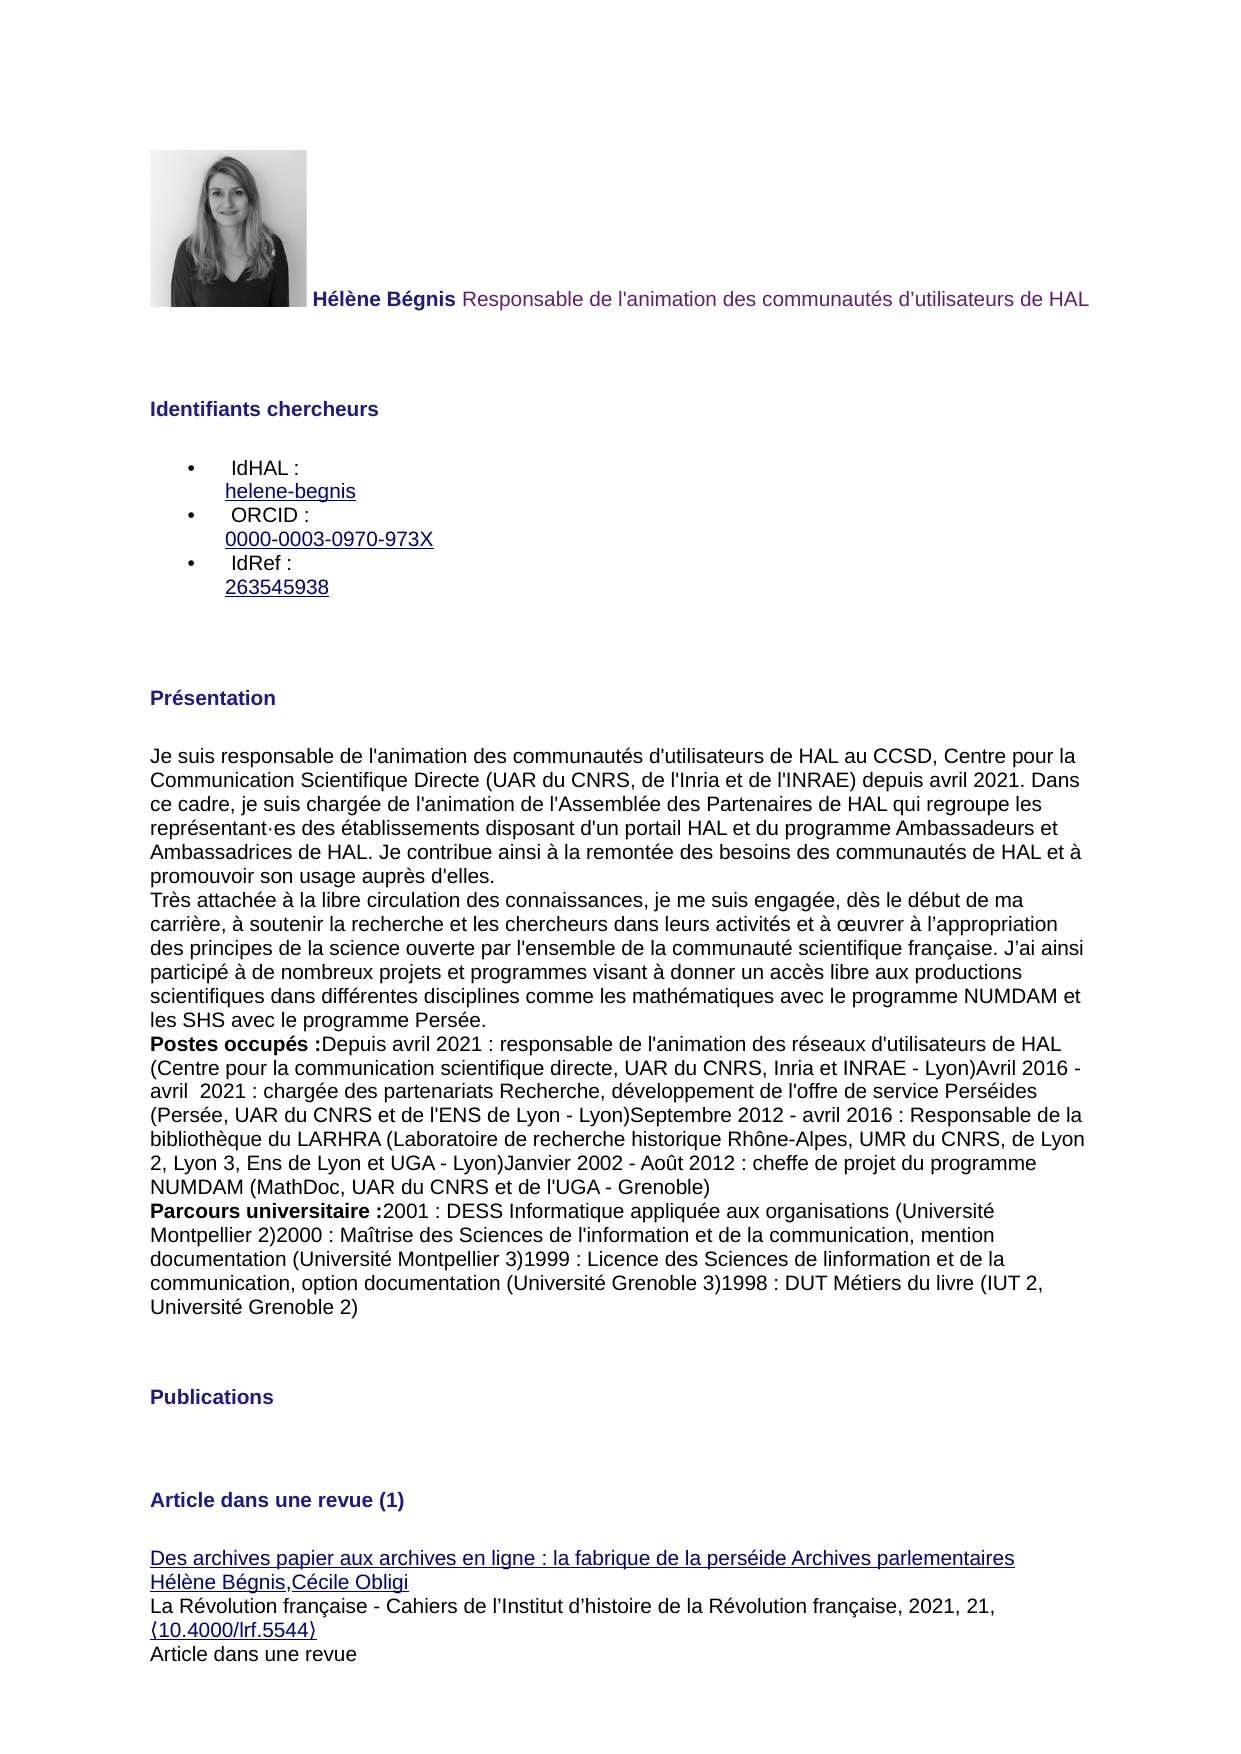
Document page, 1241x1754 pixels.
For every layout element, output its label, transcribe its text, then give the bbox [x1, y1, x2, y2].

text Parcours universitaire :2001 : DESS Informatique appliquée aux organisations (Université Montpellier 2)2000 : Maîtrise des Sciences de l'information et de la communication, mention documentation (Université Montpellier 3)1999 : Licence des Sciences de linformation et de la communication, option documentation (Université Grenoble 3)1998 : DUT Métiers du livre (IUT 2, Université Grenoble 2) [150, 1199, 1090, 1319]
list helene-begnis [187, 479, 1090, 503]
subtitle Identifiants chercheurs [150, 397, 1090, 421]
picture [150, 150, 307, 307]
subtitle Publications [150, 1384, 1090, 1408]
text Postes occupés :Depuis avril 2021 : responsable de l'animation des réseaux d'utilisateurs de HAL (Centre pour la communication scientifique directe, UAR du CNRS, Inria et INRAE - Lyon)Avril 2016 - avril 2021 : chargée des partenariats Recherche, développement de l'offre de service Perséides (Persée, UAR du CNRS et de l'ENS de Lyon - Lyon)Septembre 2012 - avril 2016 : Responsable de la bibliothèque du LARHRA (Laboratoire de recherche historique Rhône-Alpes, UMR du CNRS, de Lyon 2, Lyon 3, Ens de Lyon et UGA - Lyon)Janvier 2002 - Août 2012 : cheffe de projet du programme NUMDAM (MathDoc, UAR du CNRS et de l'UGA - Grenoble) [150, 1031, 1090, 1199]
text Très attachée à la libre circulation des connaissances, je me suis engagée, dès le début de ma carrière, à soutenir la recherche et les chercheurs dans leurs activités et à œuvrer à l’appropriation des principes de la science ouverte par l'ensemble de la communauté scientifique française. J’ai ainsi participé à de nombreux projets et programmes visant à donner un accès libre aux productions scientifiques dans différentes disciplines comme les mathématiques avec le programme NUMDAM et les SHS avec le programme Persée. [150, 888, 1090, 1031]
list ORCID : [187, 503, 1090, 527]
subtitle Article dans une revue (1) [150, 1488, 1090, 1512]
list IdRef : [187, 551, 1090, 575]
list 0000-0003-0970-973X [187, 527, 1090, 551]
subtitle Hélène Bégnis Responsable de l'animation des communautés d’utilisateurs de HAL [150, 150, 1090, 311]
table_header Des archives papier aux archives en ligne : la fabrique de la perséide Archives parlementaires Hélène Bégnis,Cécile Obligi La Révolution française - Cahiers de l’Institut d’histoire de la Révolution française, 2021, 21, ⟨10.4000/lrf.5544⟩ Article dans une revue [150, 1546, 1090, 1666]
list IdHAL : [187, 455, 1090, 479]
list 263545938 [187, 575, 1090, 599]
text Je suis responsable de l'animation des communautés d'utilisateurs de HAL au CCSD, Centre pour la Communication Scientifique Directe (UAR du CNRS, de l'Inria et de l'INRAE) depuis avril 2021. Dans ce cadre, je suis chargée de l'animation de l'Assemblée des Partenaires de HAL qui regroupe les représentant·es des établissements disposant d'un portail HAL et du programme Ambassadeurs et Ambassadrices de HAL. Je contribue ainsi à la remontée des besoins des communautés de HAL et à promouvoir son usage auprès d'elles. [150, 744, 1090, 888]
subtitle Présentation [150, 686, 1090, 709]
